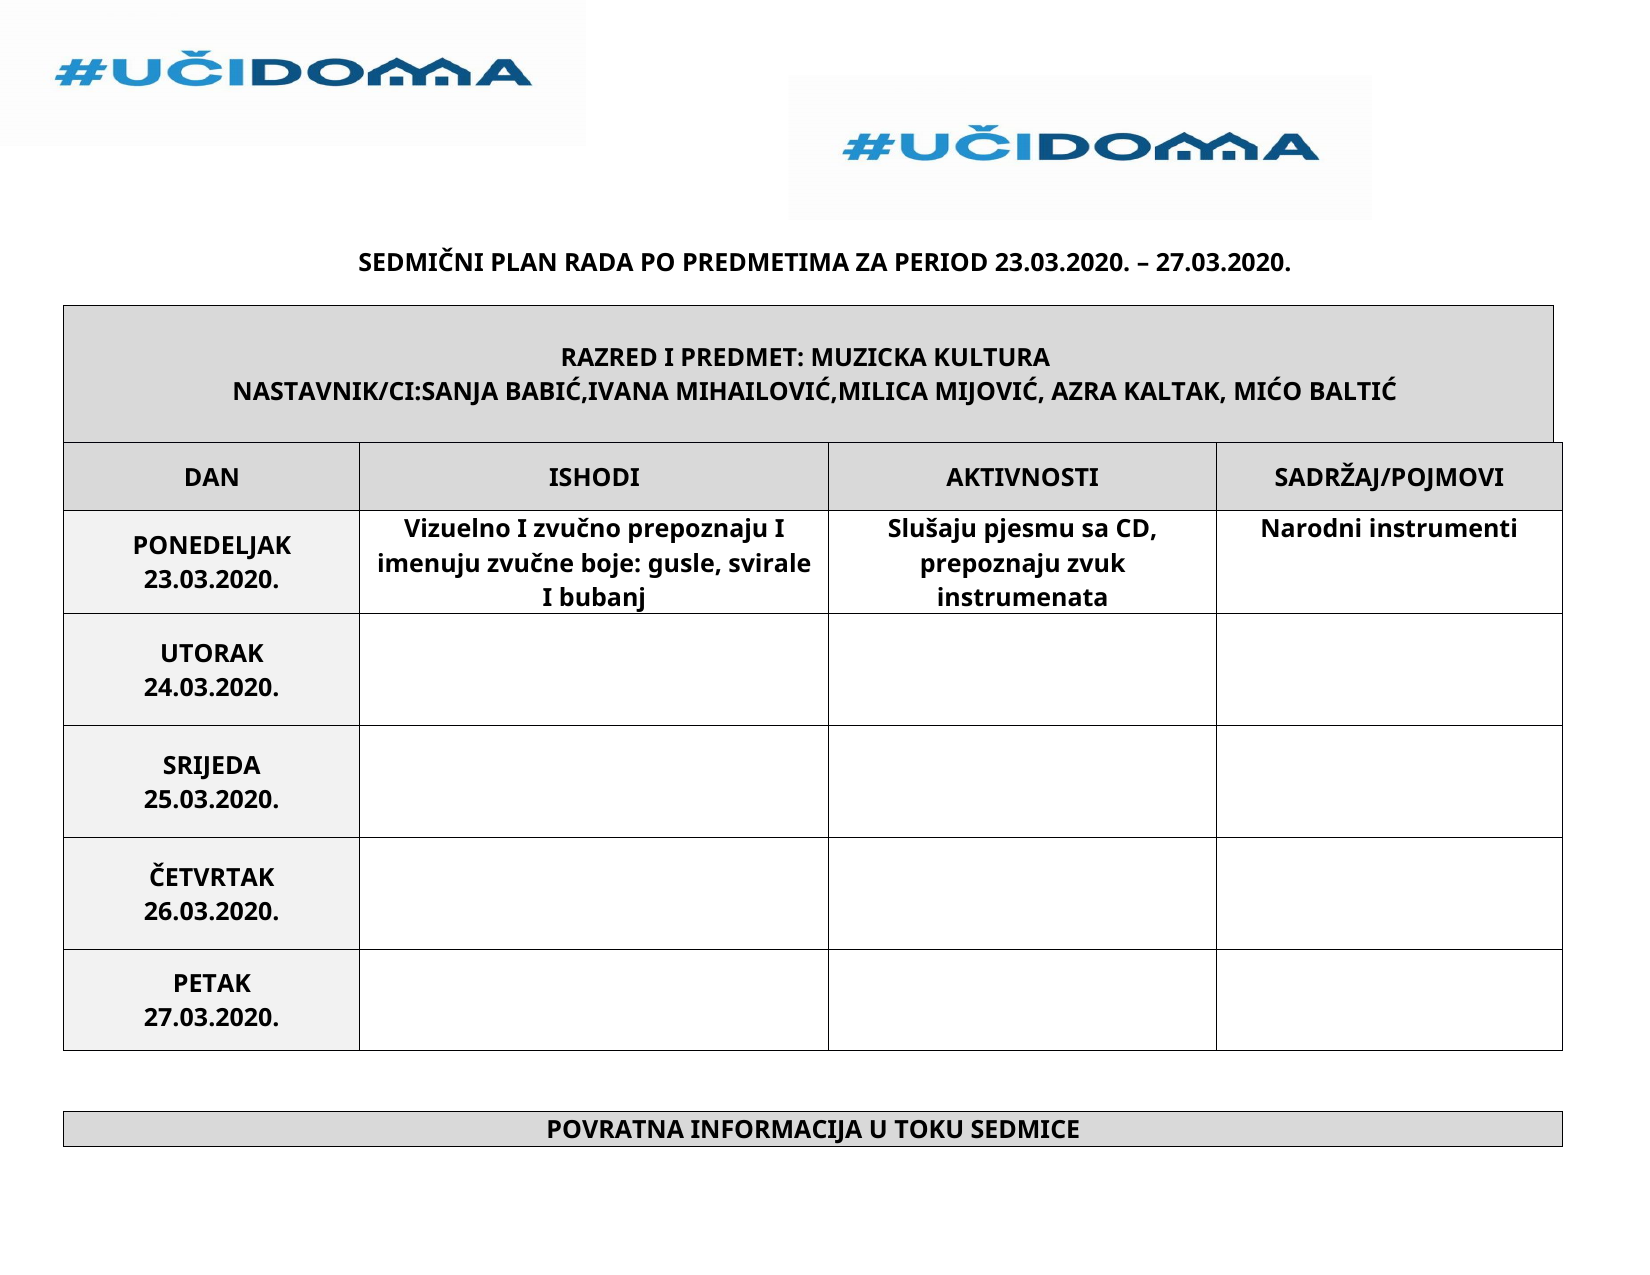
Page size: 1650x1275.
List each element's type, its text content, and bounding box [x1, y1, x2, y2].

table_cell [360, 838, 828, 949]
table_header POVRATNA INFORMACIJA U TOKU SEDMICE [64, 1112, 1562, 1146]
table_cell [1217, 838, 1562, 949]
table_cell [829, 614, 1216, 725]
table_cell [360, 950, 828, 1050]
text SEDMIČNI PLAN RADA PO PREDMETIMA ZA PERIOD 23.03.2020. – 27.03.2020. [75, 245, 1575, 279]
table_cell DAN [64, 443, 359, 510]
table_cell ISHODI [360, 443, 828, 510]
table_cell ČETVRTAK 26.03.2020. [64, 838, 359, 949]
table_cell [1217, 614, 1562, 725]
picture [0, 0, 586, 146]
table_cell [1217, 726, 1562, 837]
table_cell PONEDELJAK 23.03.2020. [64, 511, 359, 613]
table_cell [829, 726, 1216, 837]
table_cell PETAK 27.03.2020. [64, 950, 359, 1050]
table_cell [360, 726, 828, 837]
table_cell [829, 950, 1216, 1050]
table_cell SRIJEDA 25.03.2020. [64, 726, 359, 837]
table_cell SADRŽAJ/POJMOVI [1217, 443, 1562, 510]
table_cell [360, 614, 828, 725]
table_header RAZRED I PREDMET: MUZICKA KULTURA NASTAVNIK/CI:SANJA BABIĆ,IVANA MIHAILOVIĆ,MILICA MIJOVIĆ, AZRA KALTAK, MIĆO BALTIĆ [64, 306, 1553, 442]
table_header [1554, 305, 1562, 442]
table_cell UTORAK 24.03.2020. [64, 614, 359, 725]
table_cell Narodni instrumenti [1217, 511, 1562, 613]
table_cell [829, 838, 1216, 949]
table_cell Vizuelno I zvučno prepoznaju I imenuju zvučne boje: gusle, svirale I bubanj [360, 511, 828, 613]
table_cell [1217, 950, 1562, 1050]
table_cell AKTIVNOSTI [829, 443, 1216, 510]
table_cell Slušaju pjesmu sa CD, prepoznaju zvuk instrumenata [829, 511, 1216, 613]
picture [788, 75, 1373, 220]
